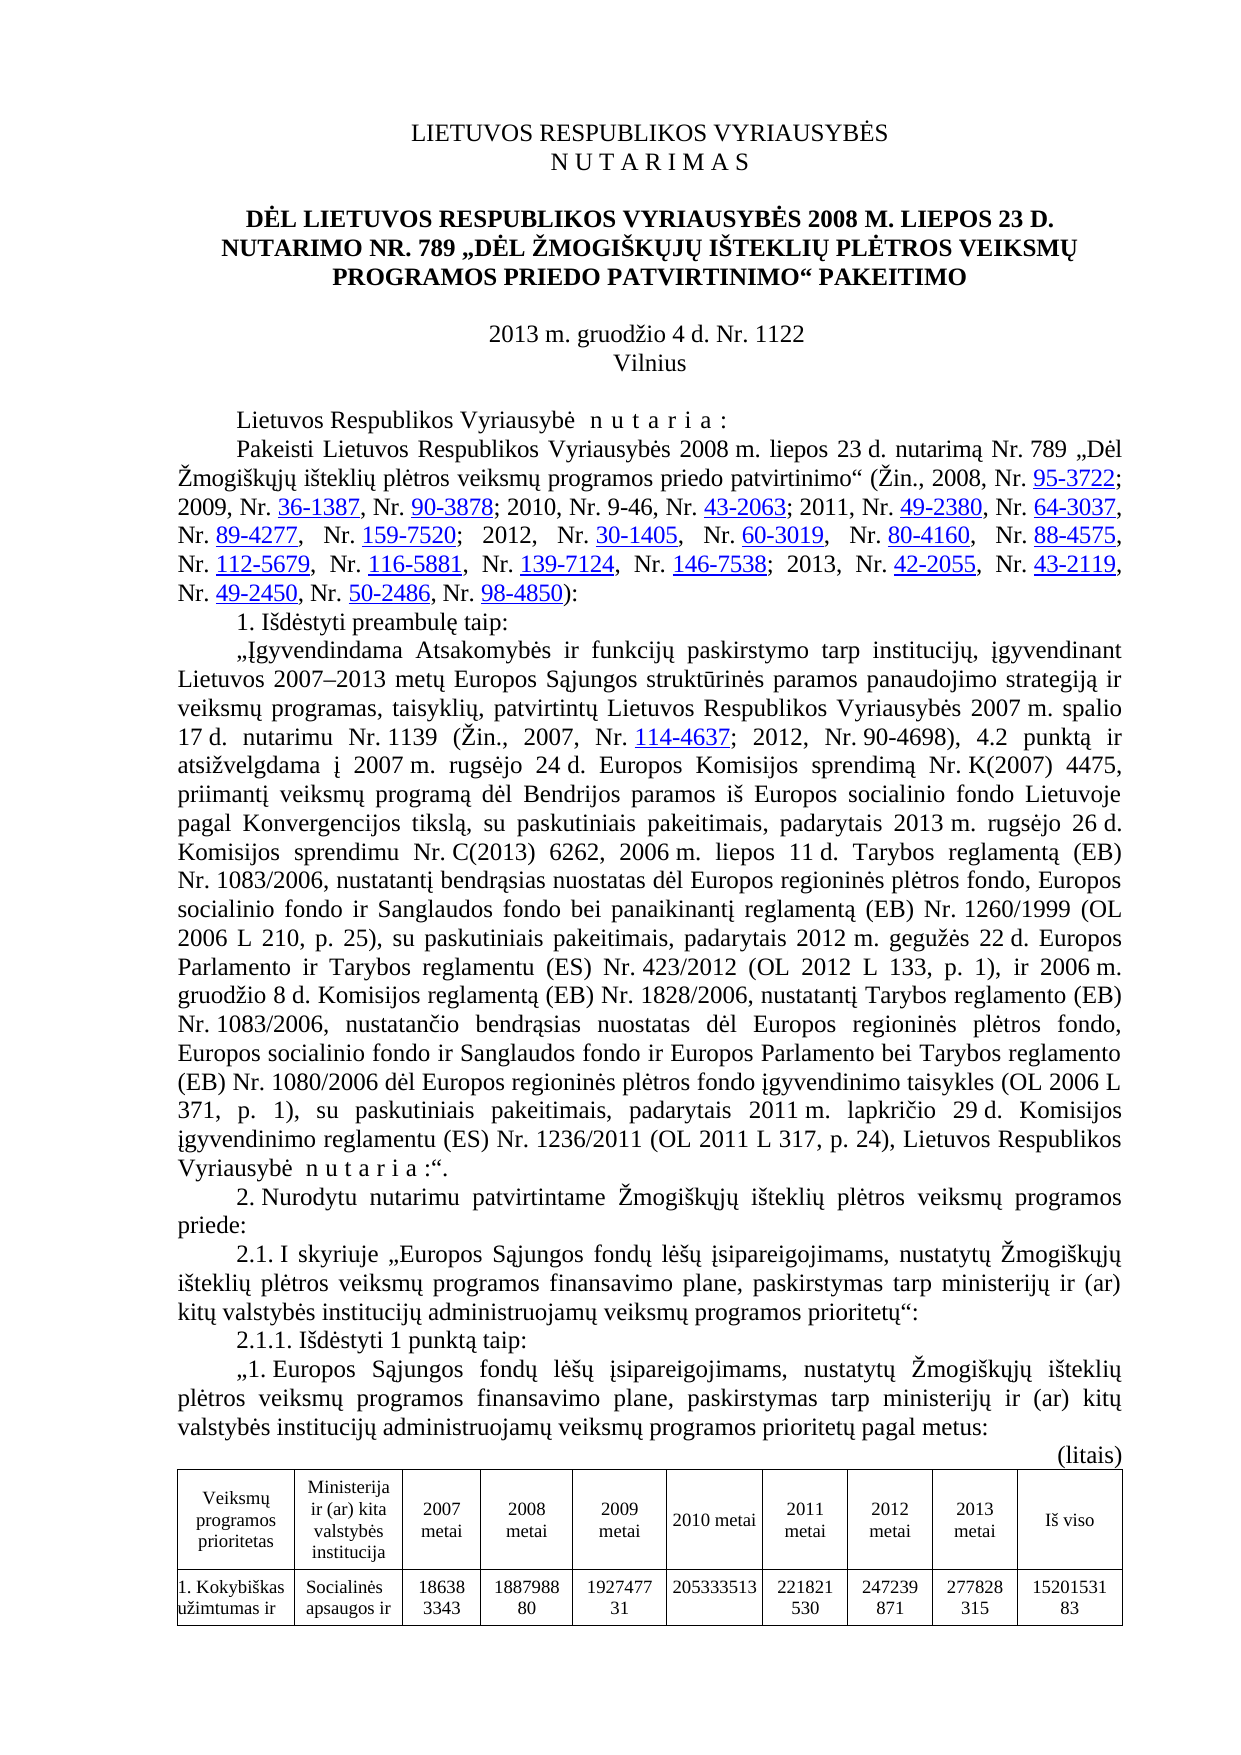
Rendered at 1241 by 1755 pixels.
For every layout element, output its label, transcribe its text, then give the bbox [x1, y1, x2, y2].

text Vilnius [177, 348, 1122, 377]
table_header Ministerija ir (ar) kita valstybės institucija [295, 1470, 402, 1568]
text 2.1. I skyriuje „Europos Sąjungos fondų lėšų įsipareigojimams, nustatytų Žmogiškųjų išteklių plėtros veiksmų programos finansavimo plane, paskirstymas tarp ministerijų ir (ar) kitų valstybės institucijų administruojamų veiksmų programos prioritetų“: [177, 1239, 1122, 1326]
text 2.1.1. Išdėstyti 1 punktą taip: [177, 1326, 1122, 1354]
text 2013 m. gruodžio 4 d. Nr. 1122 [177, 319, 1122, 348]
table_cell 221821530 [763, 1570, 847, 1624]
text Pakeisti Lietuvos Respublikos Vyriausybės 2008 m. liepos 23 d. nutarimą Nr. 789 „Dėl Žmogiškųjų išteklių plėtros veiksmų programos priedo patvirtinimo“ (Žin., 2008, Nr. 95-3722; 2009, Nr. 36-1387, Nr. 90-3878; 2010, Nr. 9-46, Nr. 43-2063; 2011, Nr. 49-2380, Nr. 64-3037, Nr. 89-4277, Nr. 159-7520; 2012, Nr. 30-1405, Nr. 60-3019, Nr. 80-4160, Nr. 88-4575, Nr. 112-5679, Nr. 116-5881, Nr. 139-7124, Nr. 146-7538; 2013, Nr. 42-2055, Nr. 43-2119, Nr. 49-2450, Nr. 50-2486, Nr. 98-4850): [177, 434, 1122, 607]
table_header 2007 metai [403, 1470, 480, 1568]
table_header 2013 metai [933, 1470, 1017, 1568]
table_cell 205333513 [667, 1570, 762, 1624]
text Lietuvos Respublikos Vyriausybė nutaria: [177, 406, 1122, 434]
table_header 2008 metai [481, 1470, 572, 1568]
table_header Iš viso [1018, 1470, 1122, 1568]
text LIETUVOS RESPUBLIKOS vyriausybės [177, 118, 1122, 147]
table_cell 247239871 [848, 1570, 932, 1624]
text „Įgyvendindama Atsakomybės ir funkcijų paskirstymo tarp institucijų, įgyvendinant Lietuvos 2007–2013 metų Europos Sąjungos struktūrinės paramos panaudojimo strategiją ir veiksmų programas, taisyklių, patvirtintų Lietuvos Respublikos Vyriausybės 2007 m. spalio 17 d. nutarimu Nr. 1139 (Žin., 2007, Nr. 114-4637; 2012, Nr. 90-4698), 4.2 punktą ir atsižvelgdama į 2007 m. rugsėjo 24 d. Europos Komisijos sprendimą Nr. K(2007) 4475, priimantį veiksmų programą dėl Bendrijos paramos iš Europos socialinio fondo Lietuvoje pagal Konvergencijos tikslą, su paskutiniais pakeitimais, padarytais 2013 m. rugsėjo 26 d. Komisijos sprendimu Nr. C(2013) 6262, 2006 m. liepos 11 d. Tarybos reglamentą (EB) Nr. 1083/2006, nustatantį bendrąsias nuostatas dėl Europos regioninės plėtros fondo, Europos socialinio fondo ir Sanglaudos fondo bei panaikinantį reglamentą (EB) Nr. 1260/1999 (OL 2006 L 210, p. 25), su paskutiniais pakeitimais, padarytais 2012 m. gegužės 22 d. Europos Parlamento ir Tarybos reglamentu (ES) Nr. 423/2012 (OL 2012 L 133, p. 1), ir 2006 m. gruodžio 8 d. Komisijos reglamentą (EB) Nr. 1828/2006, nustatantį Tarybos reglamento (EB) Nr. 1083/2006, nustatančio bendrąsias nuostatas dėl Europos regioninės plėtros fondo, Europos socialinio fondo ir Sanglaudos fondo ir Europos Parlamento bei Tarybos reglamento (EB) Nr. 1080/2006 dėl Europos regioninės plėtros fondo įgyvendinimo taisykles (OL 2006 L 371, p. 1), su paskutiniais pakeitimais, padarytais 2011 m. lapkričio 29 d. Komisijos įgyvendinimo reglamentu (ES) Nr. 1236/2011 (OL 2011 L 317, p. 24), Lietuvos Respublikos Vyriausybė nutaria:“. [177, 636, 1122, 1182]
table_header 2009 metai [573, 1470, 666, 1568]
table_cell Socialinės apsaugos ir [295, 1570, 402, 1624]
table_cell 188798880 [481, 1570, 572, 1624]
table_cell 1520153183 [1018, 1570, 1122, 1624]
text 1. Išdėstyti preambulę taip: [177, 607, 1122, 636]
table_cell 277828315 [933, 1570, 1017, 1624]
table_cell 186383343 [403, 1570, 480, 1624]
text 2. Nurodytu nutarimu patvirtintame Žmogiškųjų išteklių plėtros veiksmų programos priede: [177, 1182, 1122, 1239]
table_header Veiksmų programos prioritetas [178, 1470, 294, 1568]
table_header 2011 metai [763, 1470, 847, 1568]
table_header 2012 metai [848, 1470, 932, 1568]
table_cell 1. Kokybiškas užimtumas ir [178, 1570, 294, 1624]
text (litais) [177, 1441, 1122, 1469]
text „1. Europos Sąjungos fondų lėšų įsipareigojimams, nustatytų Žmogiškųjų išteklių plėtros veiksmų programos finansavimo plane, paskirstymas tarp ministerijų ir (ar) kitų valstybės institucijų administruojamų veiksmų programos prioritetų pagal metus: [177, 1354, 1122, 1441]
table_cell 192747731 [573, 1570, 666, 1624]
table_header 2010 metai [667, 1470, 762, 1568]
text N U T A R I M A S [177, 147, 1122, 176]
text Dėl LIETUVOS RESPUBLIKOS VYRIAUSYBĖS 2008 m. LIEPOS 23 d. NUTARIMO Nr. 789 „DĖL ŽMOGIŠKŲJŲ IŠTEKLIŲ PLĖTROS VEIKSMŲ PROGRAMOS PRIEDO PATVIRTINIMO“ PAKEITIMO [177, 204, 1122, 291]
